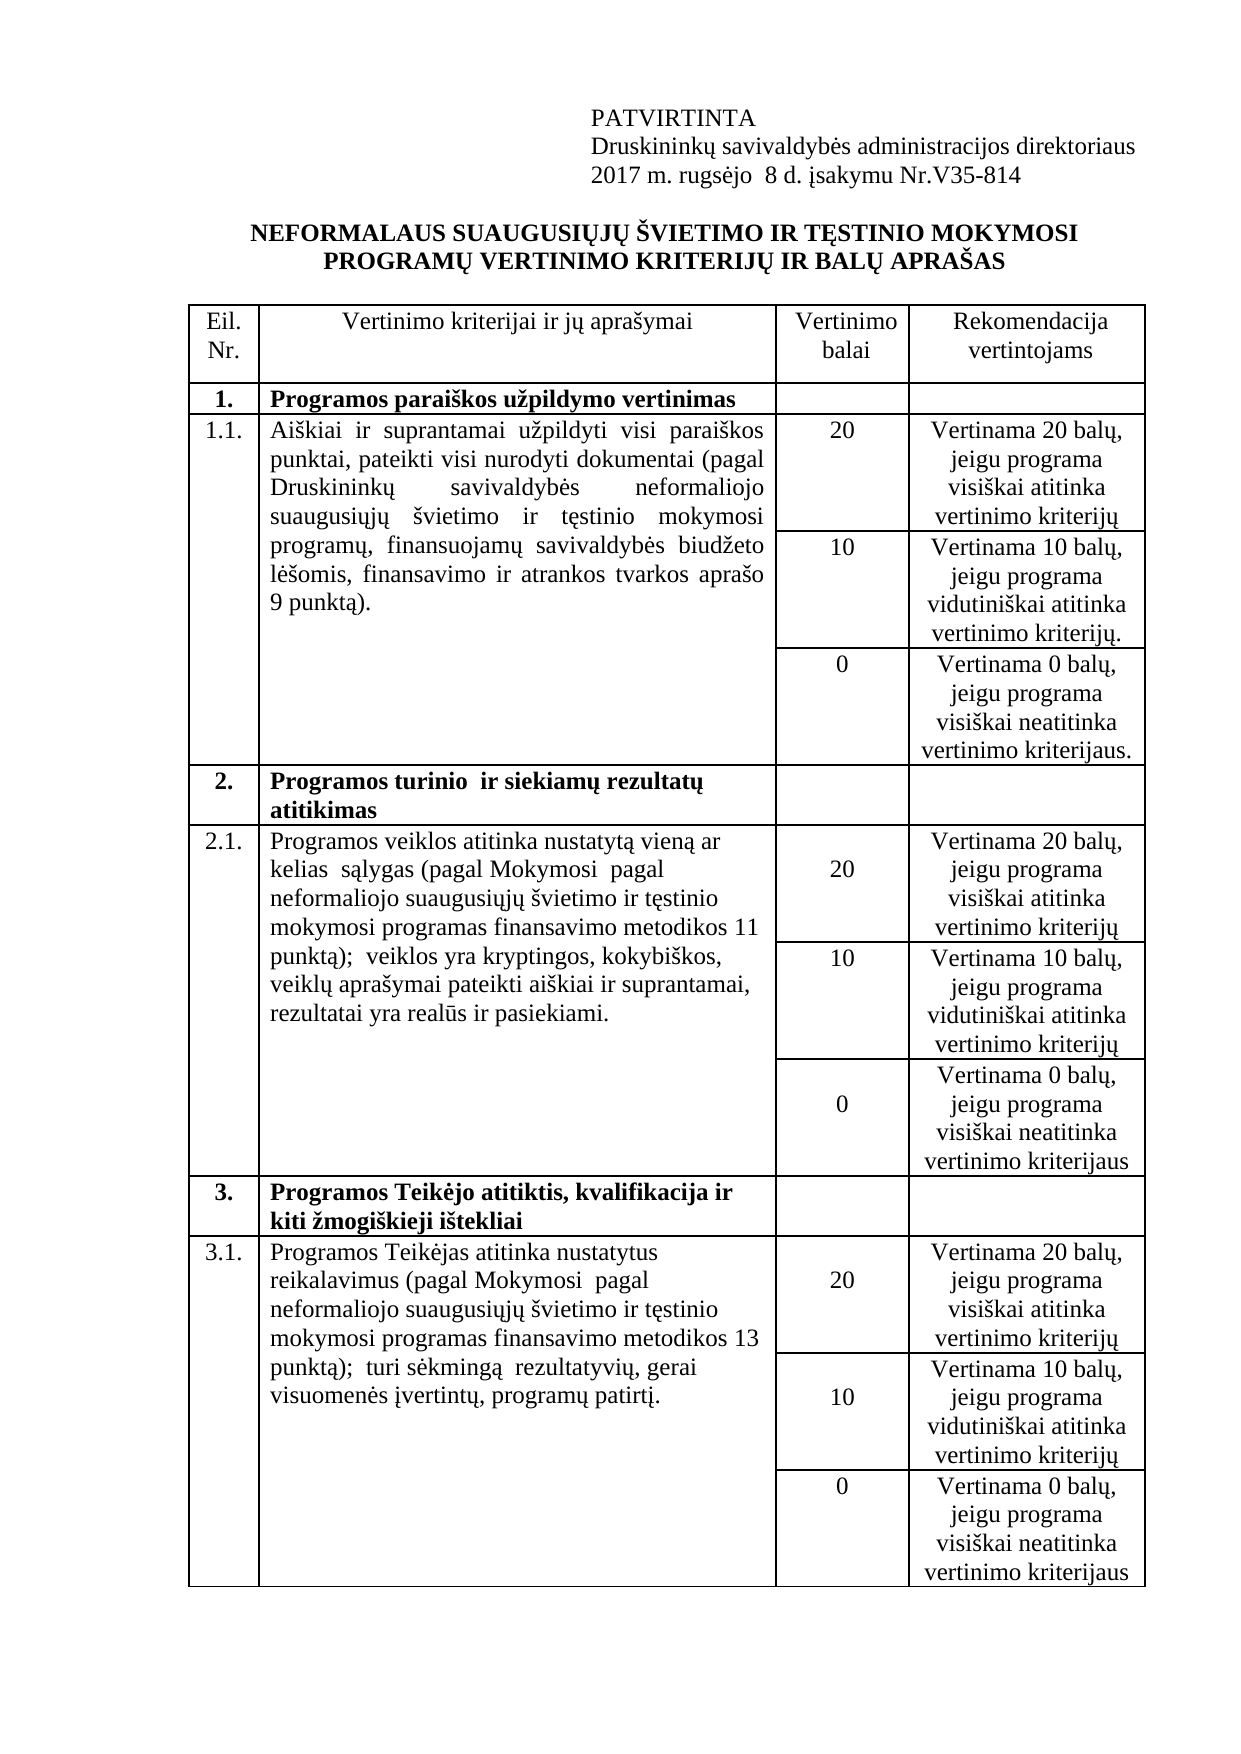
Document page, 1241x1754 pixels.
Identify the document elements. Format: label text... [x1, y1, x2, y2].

table_cell Vertinama 10 balų, jeigu programa vidutiniškai atitinka vertinimo kriterijų [910, 943, 1144, 1058]
table_cell 0 [777, 1471, 908, 1586]
table_cell [777, 766, 908, 824]
table_cell 0 [777, 1060, 908, 1175]
table_cell 20 [777, 415, 908, 530]
table_cell 2.1. [190, 826, 258, 1175]
table_cell [777, 384, 908, 413]
table_cell 3.1. [190, 1237, 258, 1586]
table_cell Programos veiklos atitinka nustatytą vieną ar kelias sąlygas (pagal Mokymosi pagal neformaliojo suaugusiųjų švietimo ir tęstinio mokymosi programas finansavimo metodikos 11 punktą); veiklos yra kryptingos, kokybiškos, veiklų aprašymai pateikti aiškiai ir suprantamai, rezultatai yra realūs ir pasiekiami. [260, 826, 775, 1175]
table_cell 10 [777, 1354, 908, 1469]
text 2017 m. rugsėjo 8 d. įsakymu Nr.V35-814 [591, 160, 1152, 189]
text NEFORMALAUS SUAUGUSIŲJŲ ŠVIETIMO IR TĘSTINIO MOKYMOSI PROGRAMŲ VERTINIMo KRITERIJŲ IR BALŲ APRAŠAS [177, 218, 1152, 275]
table_cell [910, 766, 1144, 824]
table_cell [910, 384, 1144, 413]
table_cell 1.1. [190, 415, 258, 764]
table_cell 10 [777, 943, 908, 1058]
table_header Rekomendacija vertintojams [910, 306, 1144, 382]
table_cell Vertinama 0 balų, jeigu programa visiškai neatitinka vertinimo kriterijaus. [910, 649, 1144, 764]
table_cell 2. [190, 766, 258, 824]
text Druskininkų savivaldybės administracijos direktoriaus [591, 131, 1152, 160]
table_cell Vertinama 20 balų, jeigu programa visiškai atitinka vertinimo kriterijų [910, 826, 1144, 941]
table_cell Vertinama 20 balų, jeigu programa visiškai atitinka vertinimo kriterijų [910, 1237, 1144, 1352]
table_cell Programos turinio ir siekiamų rezultatų atitikimas [260, 766, 775, 824]
table_cell 0 [777, 649, 908, 764]
table_cell [777, 1177, 908, 1234]
table_header Vertinimo kriterijai ir jų aprašymai [260, 306, 775, 382]
table_cell Programos Teikėjo atitiktis, kvalifikacija ir kiti žmogiškieji ištekliai [260, 1177, 775, 1234]
table_header Vertinimo balai [777, 306, 908, 382]
table_cell 1. [190, 384, 258, 413]
table_cell Vertinama 0 balų, jeigu programa visiškai neatitinka vertinimo kriterijaus [910, 1060, 1144, 1175]
table_cell Vertinama 20 balų, jeigu programa visiškai atitinka vertinimo kriterijų [910, 415, 1144, 530]
table_header Eil. Nr. [190, 306, 258, 382]
table_cell Vertinama 0 balų, jeigu programa visiškai neatitinka vertinimo kriterijaus [910, 1471, 1144, 1586]
table_cell Vertinama 10 balų, jeigu programa vidutiniškai atitinka vertinimo kriterijų [910, 1354, 1144, 1469]
table_cell Programos paraiškos užpildymo vertinimas [260, 384, 775, 413]
table_cell [910, 1177, 1144, 1234]
table_cell Aiškiai ir suprantamai užpildyti visi paraiškos punktai, pateikti visi nurodyti dokumentai (pagal Druskininkų savivaldybės neformaliojo suaugusiųjų švietimo ir tęstinio mokymosi programų, finansuojamų savivaldybės biudžeto lėšomis, finansavimo ir atrankos tvarkos aprašo 9 punktą). [260, 415, 775, 764]
table_cell Vertinama 10 balų, jeigu programa vidutiniškai atitinka vertinimo kriterijų. [910, 532, 1144, 647]
text PATVIRTINTA [591, 103, 1152, 131]
table_cell 10 [777, 532, 908, 647]
table_cell 20 [777, 1237, 908, 1352]
table_cell 20 [777, 826, 908, 941]
table_cell 3. [190, 1177, 258, 1234]
table_cell Programos Teikėjas atitinka nustatytus reikalavimus (pagal Mokymosi pagal neformaliojo suaugusiųjų švietimo ir tęstinio mokymosi programas finansavimo metodikos 13 punktą); turi sėkmingą rezultatyvių, gerai visuomenės įvertintų, programų patirtį. [260, 1237, 775, 1586]
